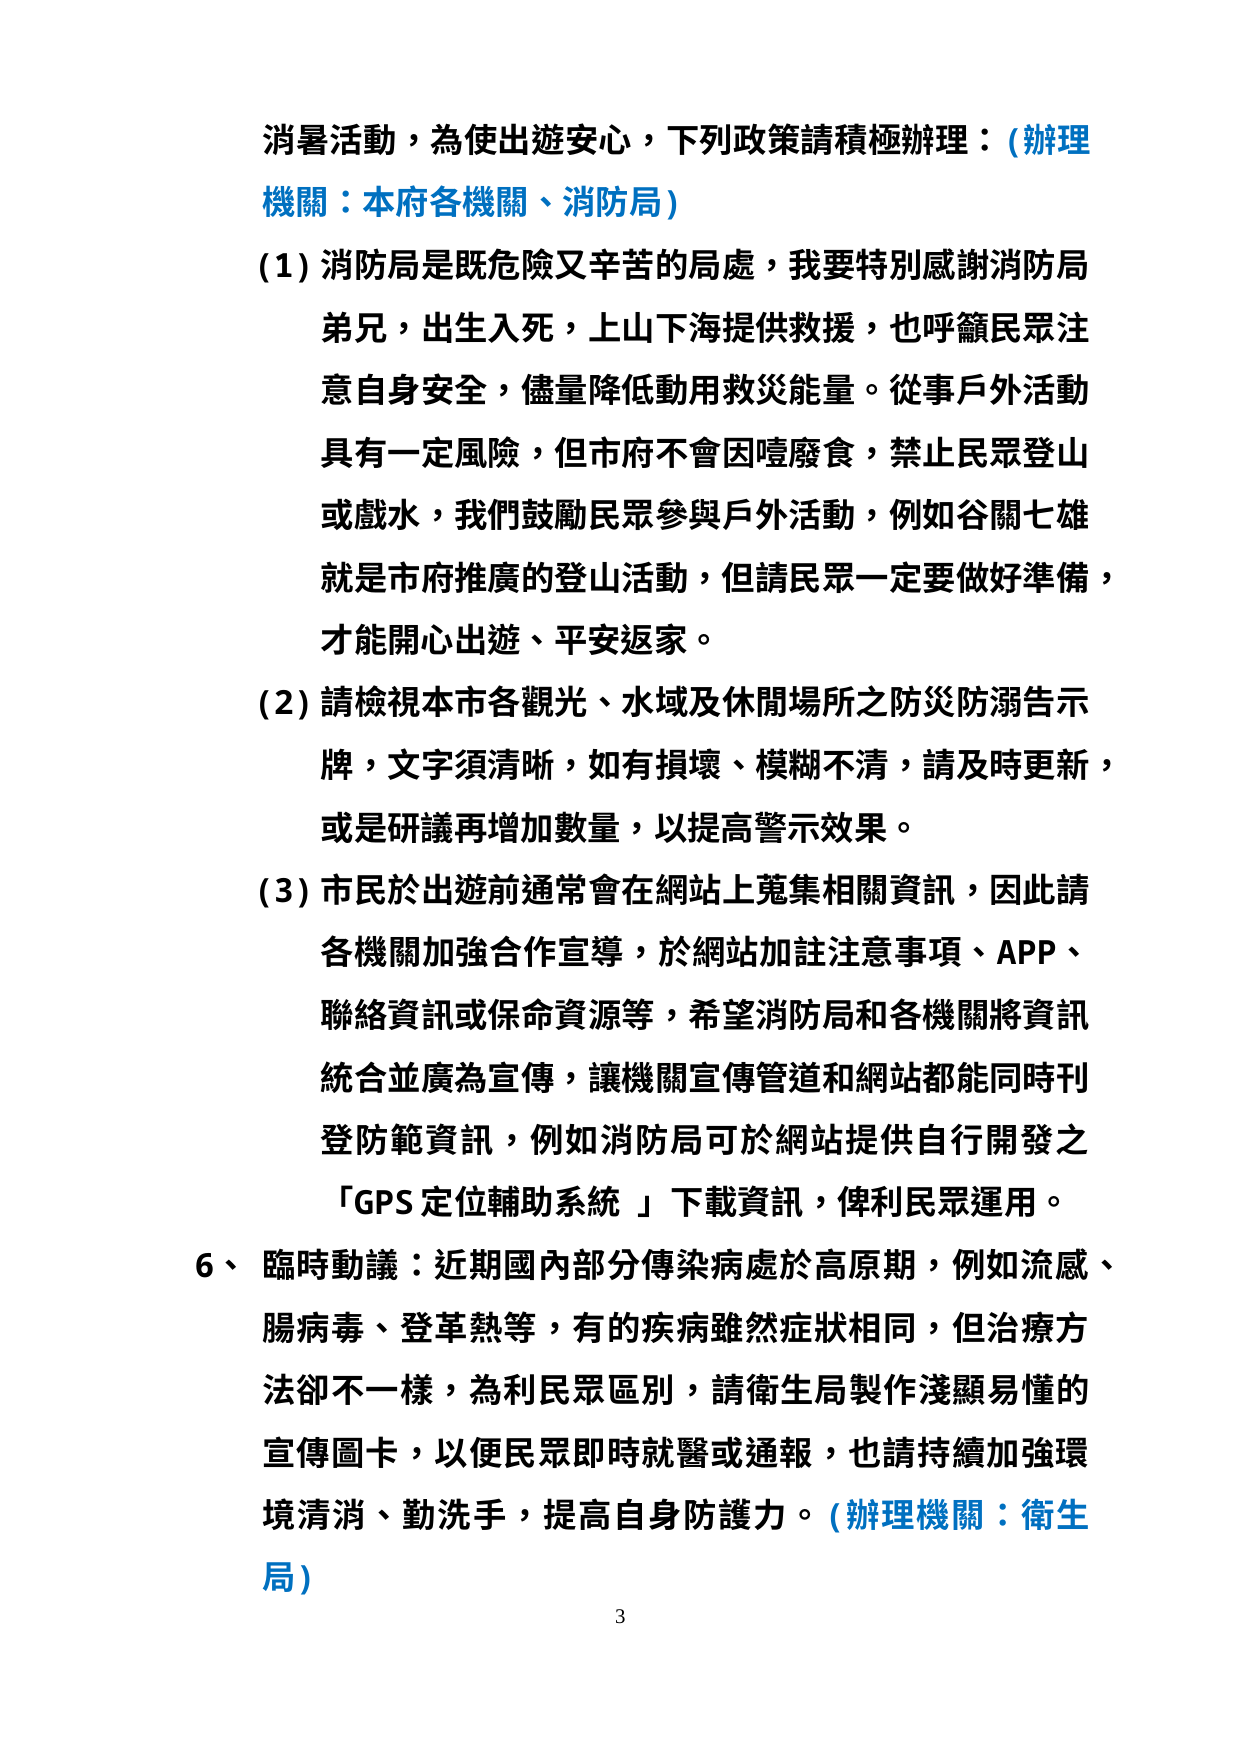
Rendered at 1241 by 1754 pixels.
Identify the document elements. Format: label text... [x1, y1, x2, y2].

list 市民於出遊前通常會在網站上蒐集相關資訊，因此請各機關加強合作宣導，於網站加註注意事項、APP、聯絡資訊或保命資源等，希望消防局和各機關將資訊統合並廣為宣傳，讓機關宣傳管道和網站都能同時刊登防範資訊，例如消防局可於網站提供自行開發之「GPS定位輔助系統 」下載資訊，俾利民眾運用。 [253, 846, 1090, 1221]
list 臨時動議：近期國內部分傳染病處於高原期，例如流感、腸病毒、登革熱等，有的疾病雖然症狀相同，但治療方法卻不一樣，為利民眾區別，請衛生局製作淺顯易懂的宣傳圖卡，以便民眾即時就醫或通報，也請持續加強環境清消、勤洗手，提高自身防護力。(辦理機關：衛生局) [194, 1221, 1090, 1596]
list 消防局是既危險又辛苦的局處，我要特別感謝消防局弟兄，出生入死，上山下海提供救援，也呼籲民眾注意自身安全，儘量降低動用救災能量。從事戶外活動具有一定風險，但市府不會因噎廢食，禁止民眾登山或戲水，我們鼓勵民眾參與戶外活動，例如谷關七雄就是市府推廣的登山活動，但請民眾一定要做好準備，才能開心出遊、平安返家。 [253, 221, 1090, 659]
list 消暑活動，為使出遊安心，下列政策請積極辦理：(辦理機關：本府各機關、消防局) [194, 96, 1090, 221]
list 請檢視本市各觀光、水域及休閒場所之防災防溺告示牌，文字須清晰，如有損壞、模糊不清，請及時更新，或是研議再增加數量，以提高警示效果。 [253, 659, 1090, 846]
